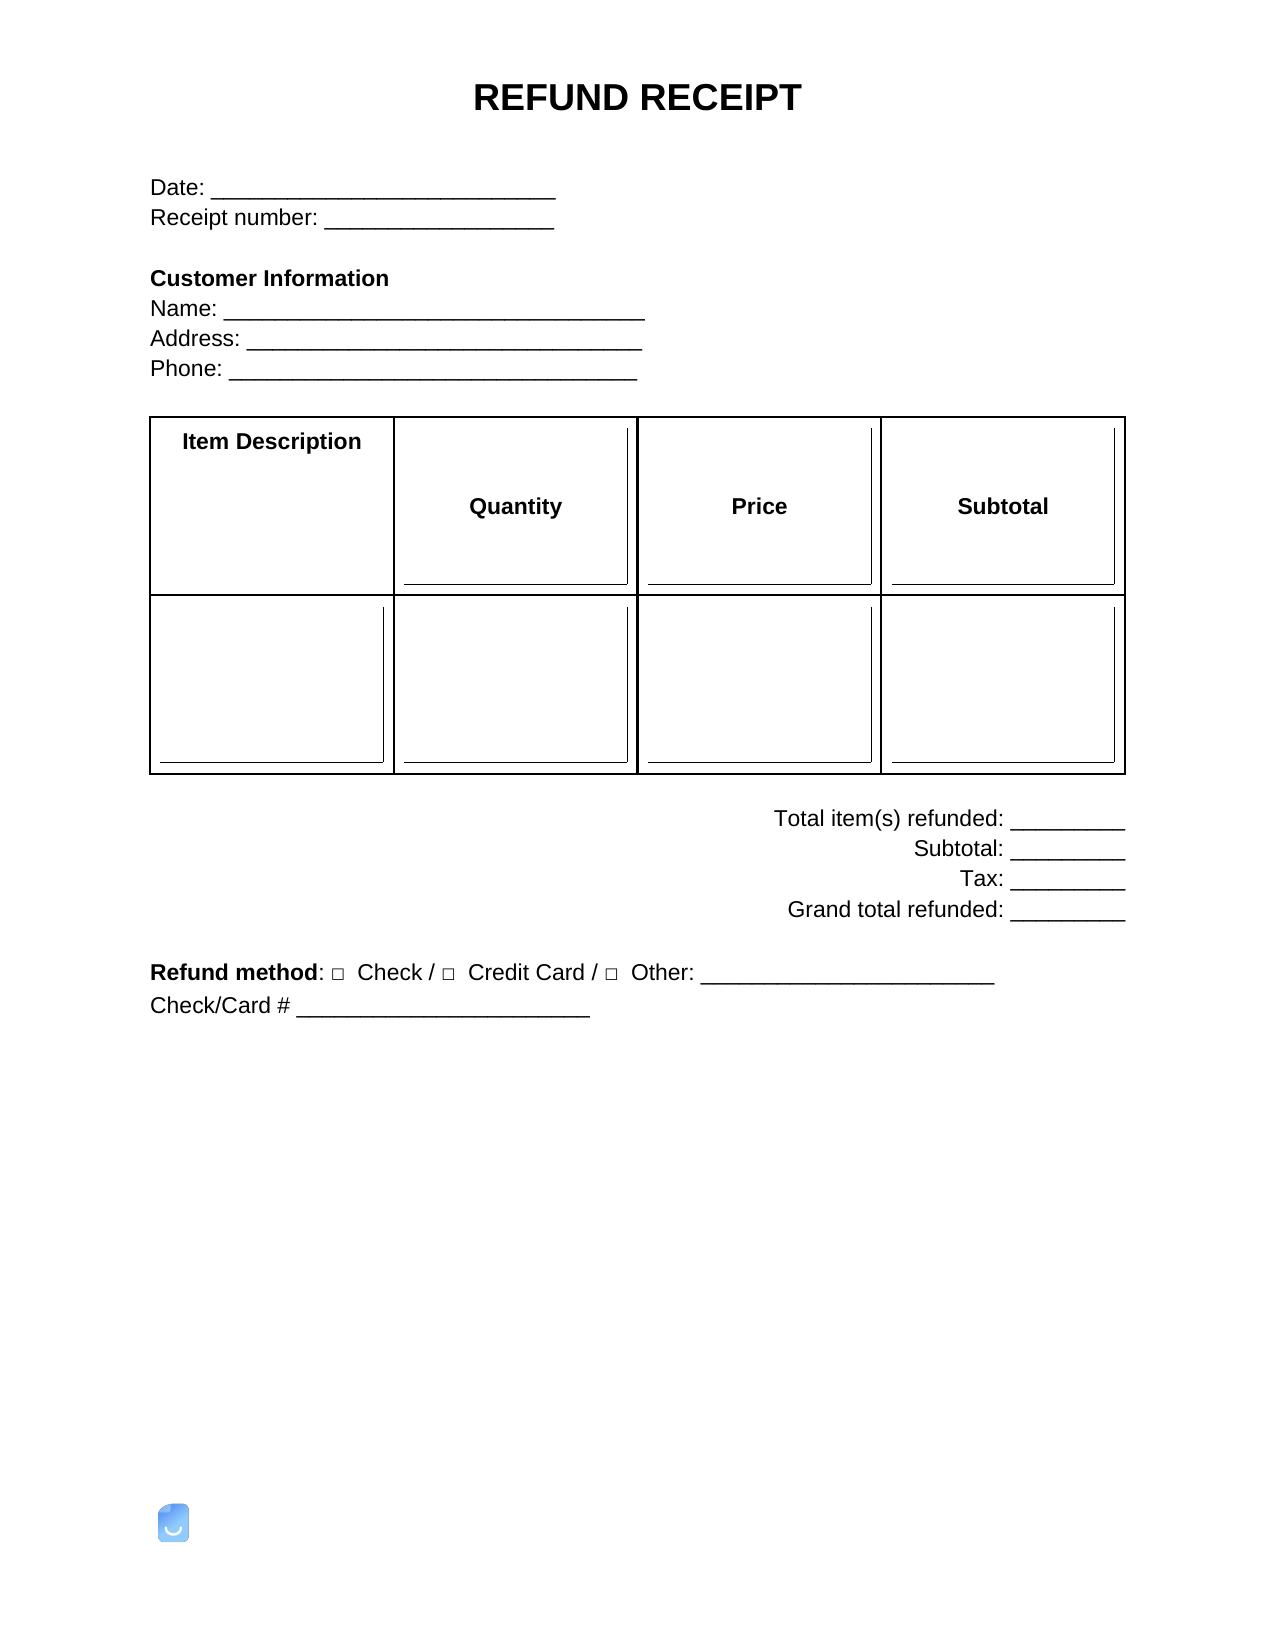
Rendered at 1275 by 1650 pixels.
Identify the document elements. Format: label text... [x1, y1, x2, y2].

text Date: ___________________________ [150, 174, 1125, 201]
text Subtotal: _________ [150, 835, 1125, 862]
table_cell [151, 596, 393, 773]
table_header Subtotal [882, 418, 1124, 594]
table_header Quantity [395, 418, 636, 594]
text Address: _______________________________ [150, 325, 1125, 352]
text Refund method: ☐ Check / ☐ Credit Card / ☐ Other: _______________________ [150, 956, 1125, 987]
text Total item(s) refunded: _________ [150, 805, 1125, 831]
table_cell [882, 596, 1124, 773]
text Name: _________________________________ [150, 295, 1125, 321]
text Customer Information [150, 265, 1125, 291]
table_header Price [639, 418, 880, 594]
text REFUND RECEIPT [150, 75, 1125, 118]
text Phone: ________________________________ [150, 355, 1125, 382]
table_cell [395, 596, 636, 773]
table_cell [639, 596, 880, 773]
text Grand total refunded: _________ [150, 896, 1125, 922]
table_header Item Description [151, 418, 393, 594]
text Receipt number: __________________ [150, 204, 1125, 231]
text Check/Card # _______________________ [150, 992, 1125, 1018]
text Tax: _________ [150, 865, 1125, 892]
